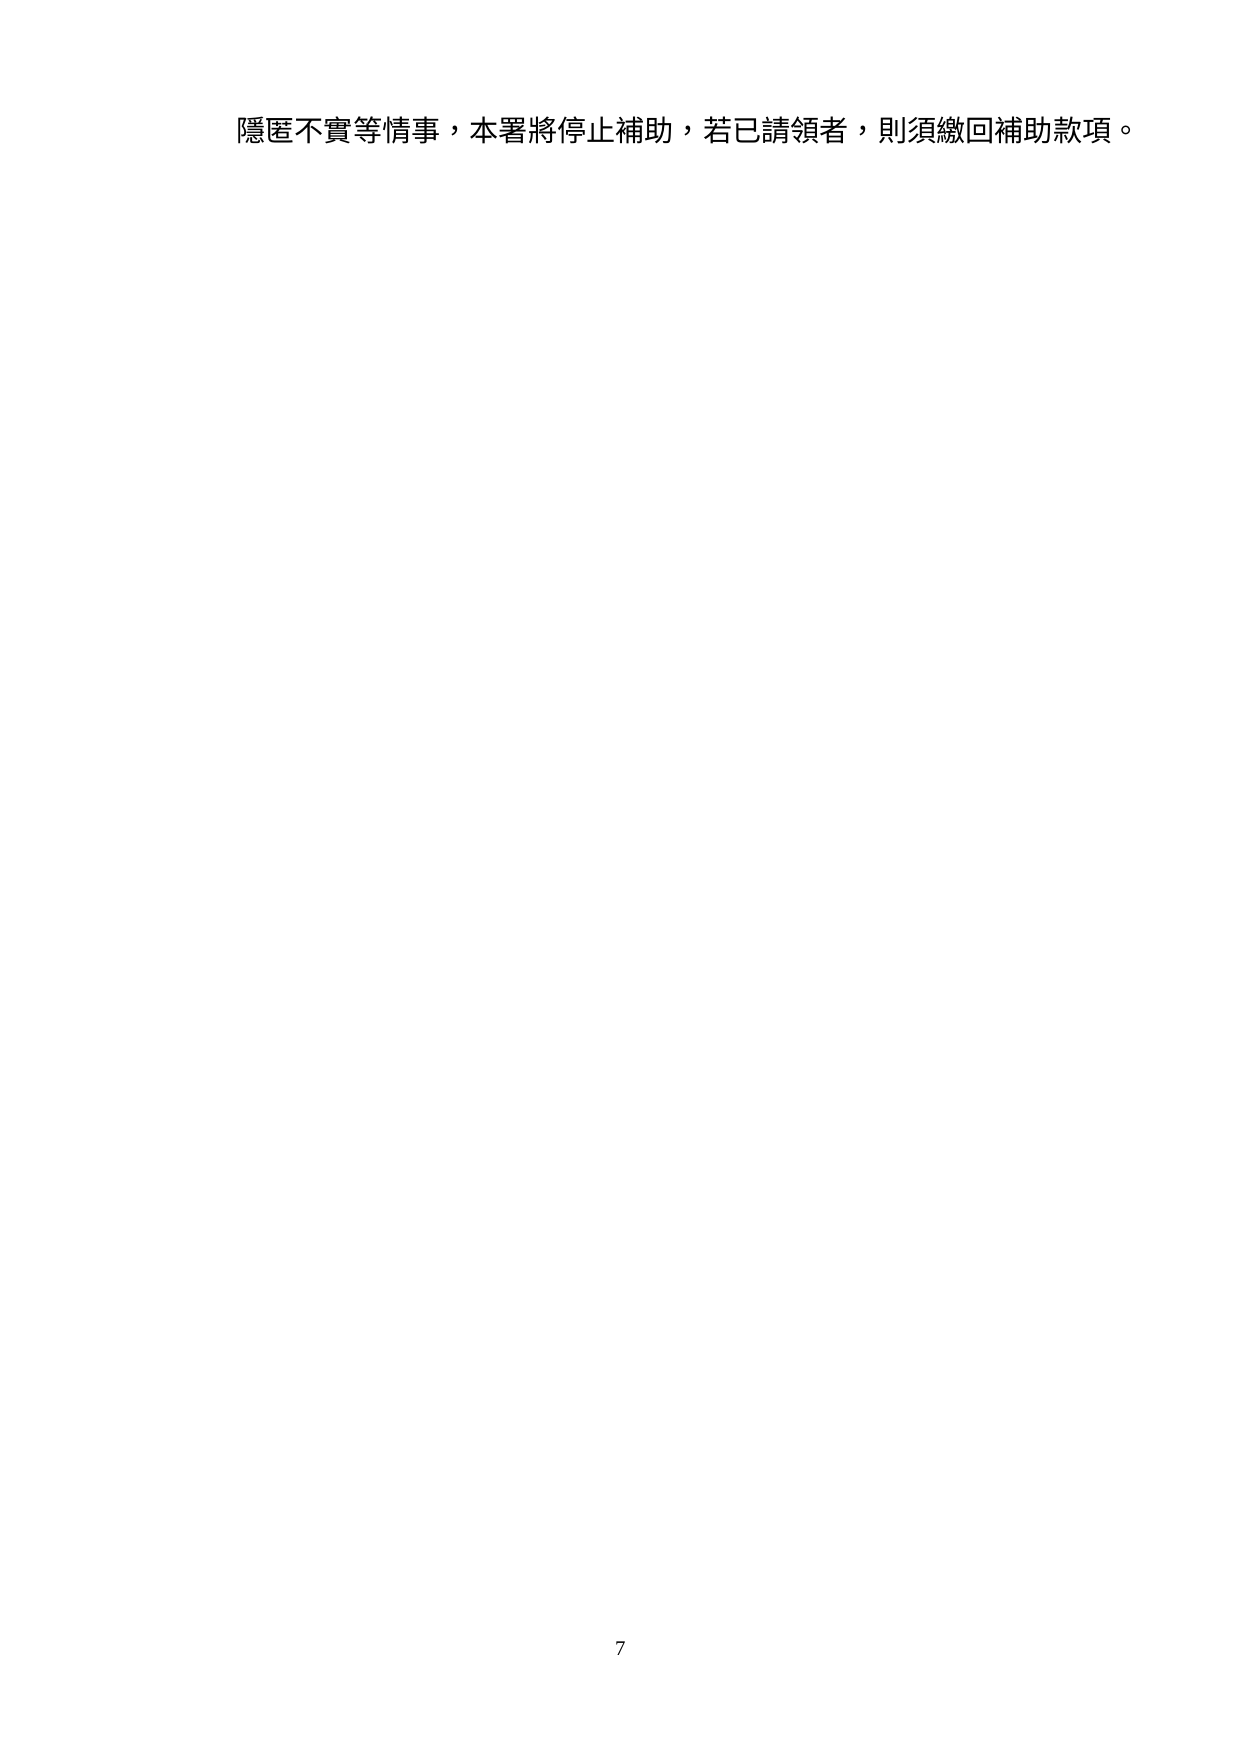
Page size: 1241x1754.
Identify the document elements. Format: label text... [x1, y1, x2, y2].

text (八) 確實依本計畫規定，執行企劃內容及辦理經費相關事宜；若未依本計畫規定辦理、企劃執行不力、經費未依補助用途支用或虛報、浮報、造假、隱匿不實等情事，本署將停止補助，若已請領者，則須繳回補助款項。 [168, 105, 1122, 151]
